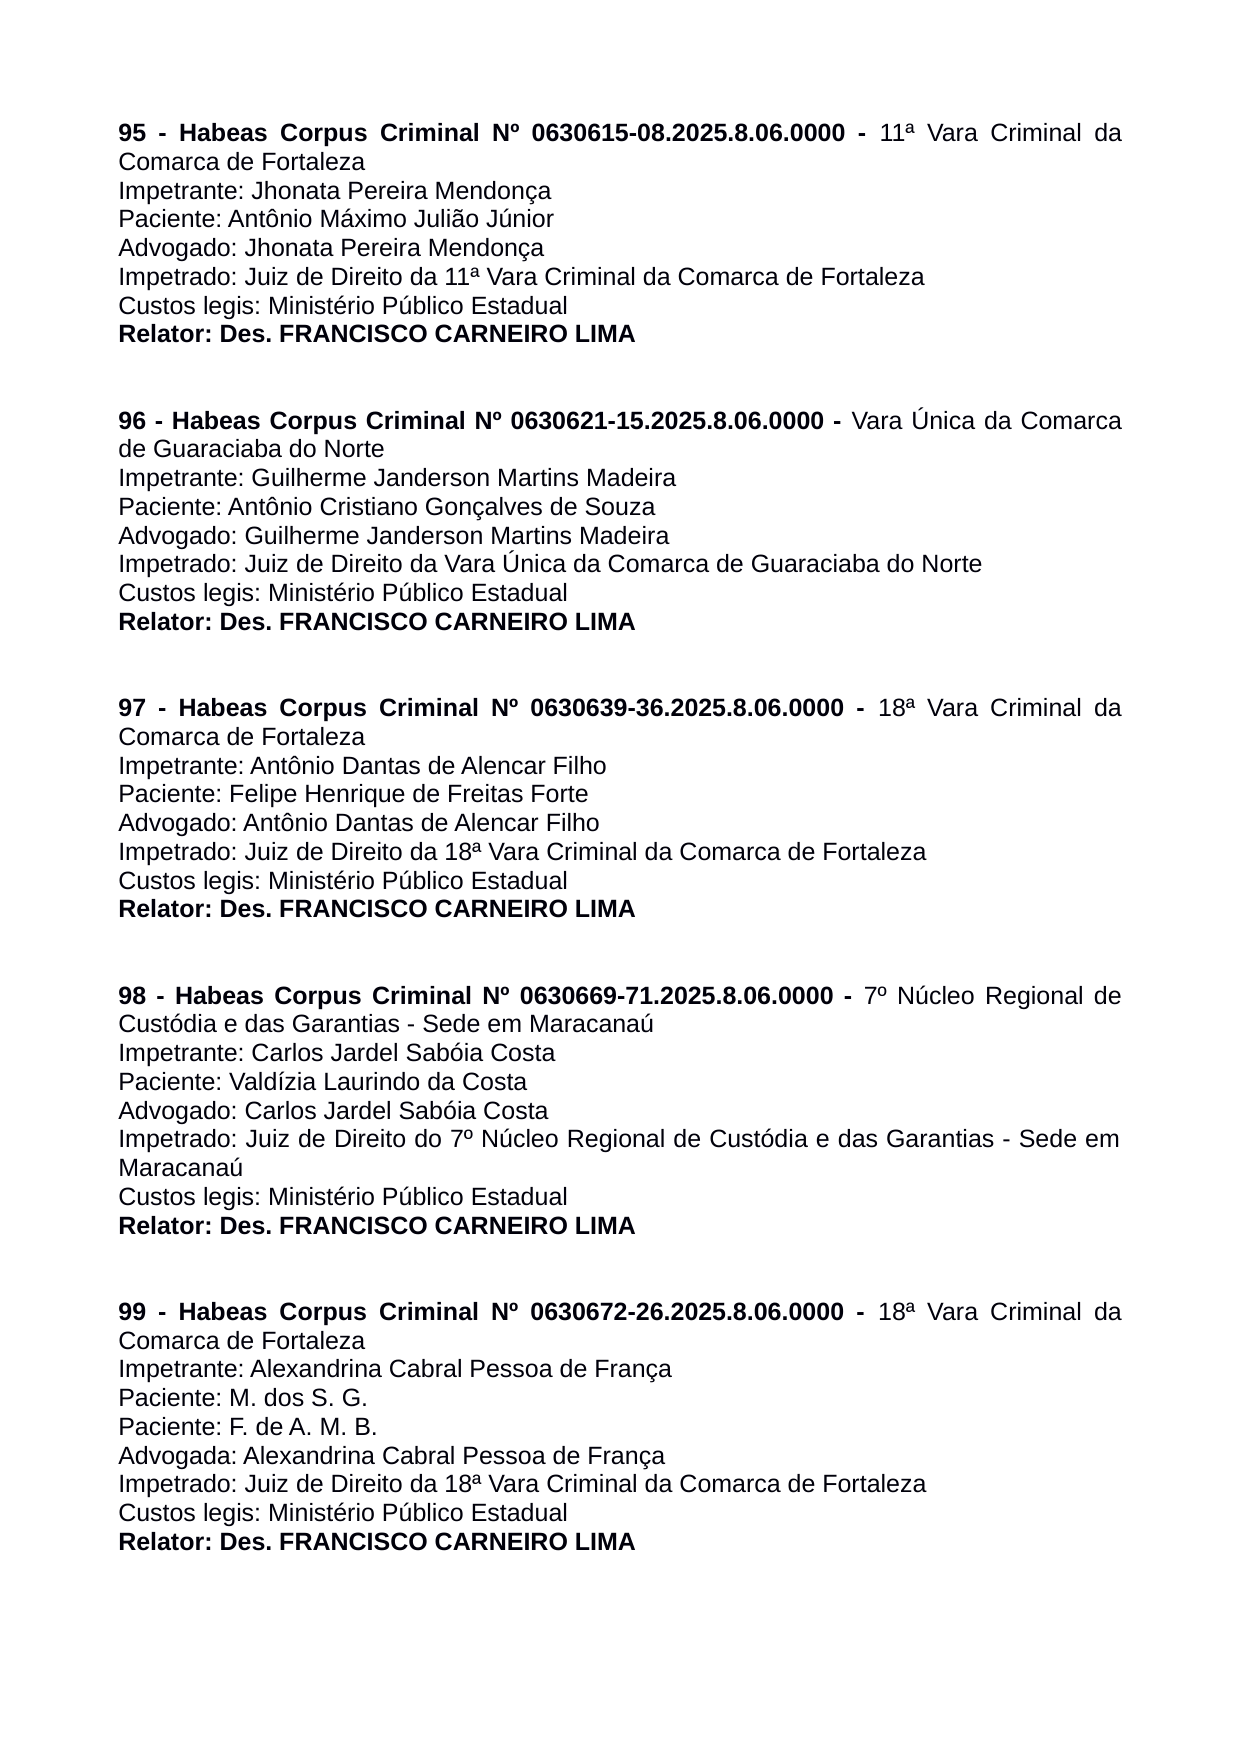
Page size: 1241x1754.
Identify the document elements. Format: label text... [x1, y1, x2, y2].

text Custos legis: Ministério Público Estadual [118, 1498, 1122, 1527]
text Impetrante: Antônio Dantas de Alencar Filho [118, 751, 1122, 779]
text Relator: Des. FRANCISCO CARNEIRO LIMA [118, 1211, 1122, 1239]
text Impetrante: Jhonata Pereira Mendonça [118, 176, 1122, 204]
text Paciente: Valdízia Laurindo da Costa [118, 1067, 1122, 1096]
text Paciente: Felipe Henrique de Freitas Forte [118, 779, 1122, 808]
text 95 - Habeas Corpus Criminal Nº 0630615-08.2025.8.06.0000 - 11ª Vara Criminal da Comarca de Fortaleza [118, 118, 1122, 176]
text Custos legis: Ministério Público Estadual [118, 578, 1122, 607]
text Advogado: Jhonata Pereira Mendonça [118, 233, 1122, 262]
text Advogado: Carlos Jardel Sabóia Costa [118, 1096, 1122, 1124]
text Custos legis: Ministério Público Estadual [118, 866, 1122, 894]
text 97 - Habeas Corpus Criminal Nº 0630639-36.2025.8.06.0000 - 18ª Vara Criminal da Comarca de Fortaleza [118, 693, 1122, 751]
text Relator: Des. FRANCISCO CARNEIRO LIMA [118, 894, 1122, 923]
text Impetrado: Juiz de Direito do 7º Núcleo Regional de Custódia e das Garantias - Sede em Maracanaú [118, 1124, 1122, 1182]
text Advogado: Guilherme Janderson Martins Madeira [118, 521, 1122, 549]
text Paciente: Antônio Máximo Julião Júnior [118, 204, 1122, 233]
text Custos legis: Ministério Público Estadual [118, 291, 1122, 319]
text Paciente: M. dos S. G. [118, 1383, 1122, 1412]
text 99 - Habeas Corpus Criminal Nº 0630672-26.2025.8.06.0000 - 18ª Vara Criminal da Comarca de Fortaleza [118, 1297, 1122, 1354]
text Impetrante: Carlos Jardel Sabóia Costa [118, 1038, 1122, 1067]
text Impetrado: Juiz de Direito da 11ª Vara Criminal da Comarca de Fortaleza [118, 262, 1122, 291]
text Impetrado: Juiz de Direito da 18ª Vara Criminal da Comarca de Fortaleza [118, 837, 1122, 866]
text Relator: Des. FRANCISCO CARNEIRO LIMA [118, 1527, 1122, 1556]
text 98 - Habeas Corpus Criminal Nº 0630669-71.2025.8.06.0000 - 7º Núcleo Regional de Custódia e das Garantias - Sede em Maracanaú [118, 981, 1122, 1038]
text Advogado: Antônio Dantas de Alencar Filho [118, 808, 1122, 837]
text 96 - Habeas Corpus Criminal Nº 0630621-15.2025.8.06.0000 - Vara Única da Comarca de Guaraciaba do Norte [118, 406, 1122, 463]
text Impetrante: Alexandrina Cabral Pessoa de França [118, 1354, 1122, 1383]
text Impetrante: Guilherme Janderson Martins Madeira [118, 463, 1122, 492]
text Custos legis: Ministério Público Estadual [118, 1182, 1122, 1211]
text Impetrado: Juiz de Direito da Vara Única da Comarca de Guaraciaba do Norte [118, 549, 1122, 578]
text Paciente: F. de A. M. B. [118, 1412, 1122, 1441]
text Paciente: Antônio Cristiano Gonçalves de Souza [118, 492, 1122, 521]
text Relator: Des. FRANCISCO CARNEIRO LIMA [118, 607, 1122, 636]
text Relator: Des. FRANCISCO CARNEIRO LIMA [118, 319, 1122, 348]
text Advogada: Alexandrina Cabral Pessoa de França [118, 1441, 1122, 1469]
text Impetrado: Juiz de Direito da 18ª Vara Criminal da Comarca de Fortaleza [118, 1469, 1122, 1498]
